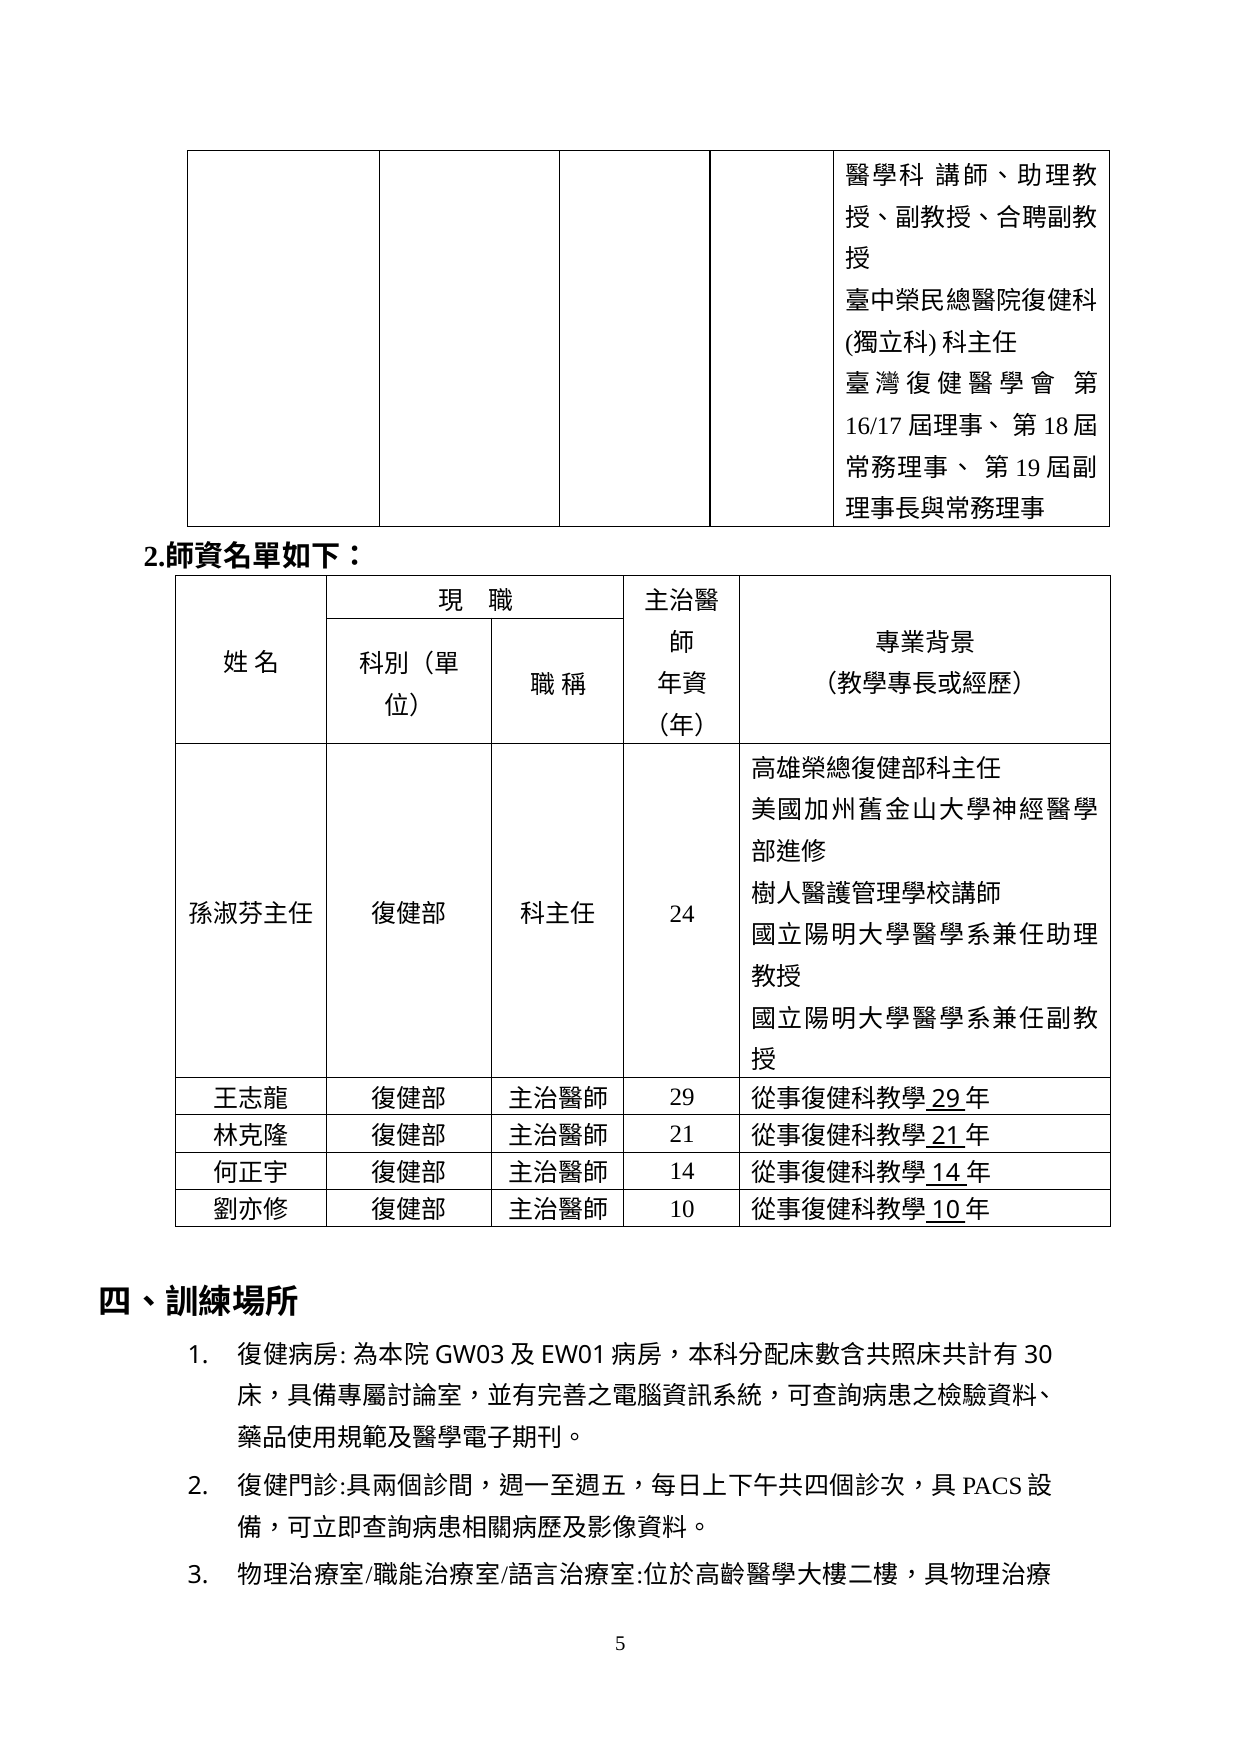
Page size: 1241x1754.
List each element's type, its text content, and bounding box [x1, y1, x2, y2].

list 復健病房: 為本院GW03及EW01病房，本科分配床數含共照床共計有30床，具備專屬討論室，並有完善之電腦資訊系統，可查詢病患之檢驗資料、藥品使用規範及醫學電子期刊。 [187, 1330, 1053, 1455]
table_cell 從事復健科教學 29年 [740, 1078, 1110, 1114]
table_cell [560, 151, 709, 526]
table_cell 24 [624, 744, 739, 1077]
text 2.師資名單如下： [143, 533, 1053, 575]
table_header 主治醫師 年資（年） [624, 576, 739, 743]
table_header 姓 名 [176, 576, 326, 743]
table_header 現 職 [327, 576, 623, 618]
table_cell 從事復健科教學 14 年 [740, 1153, 1110, 1189]
table_cell [380, 151, 559, 526]
table_cell 主治醫師 [492, 1078, 623, 1114]
table_cell 主治醫師 [492, 1115, 623, 1152]
table_cell 高雄榮總復健部科主任 美國加州舊金山大學神經醫學部進修 樹人醫護管理學校講師 國立陽明大學醫學系兼任助理教授 國立陽明大學醫學系兼任副教授 [740, 744, 1110, 1077]
table_header 專業背景 （教學專長或經歷） [740, 576, 1110, 743]
table_cell 復健部 [327, 744, 491, 1077]
table_cell [188, 151, 379, 526]
list 物理治療室/職能治療室/語言治療室:位於高齡醫學大樓二樓，具物理治療設備(包括電次激治療、短波、超音波、頸腰椎牽引等)、職能及語言治療設備、兒童復健治療室、心肺功能測試及訓練儀器，吞嚥電刺激儀等。 [187, 1551, 1053, 1592]
table_cell 復健部 [327, 1078, 491, 1114]
table_cell 主治醫師 [492, 1153, 623, 1189]
list 復健門診:具兩個診間，週一至週五，每日上下午共四個診次，具PACS設備，可立即查詢病患相關病歷及影像資料。 [187, 1461, 1053, 1544]
text 四、訓練場所 [99, 1275, 1053, 1323]
table_cell 職 稱 [492, 619, 623, 743]
table_cell 從事復健科教學 10年 [740, 1190, 1110, 1226]
table_cell 科別（單位） [327, 619, 491, 743]
table_cell [711, 151, 833, 526]
table_cell 21 [624, 1115, 739, 1152]
table_cell 王志龍 [176, 1078, 326, 1114]
table_cell 復健部 [327, 1115, 491, 1152]
table_cell 主治醫師 [492, 1190, 623, 1226]
table_cell 10 [624, 1190, 739, 1226]
table_cell 劉亦修 [176, 1190, 326, 1226]
table_cell 14 [624, 1153, 739, 1189]
table_cell 何正宇 [176, 1153, 326, 1189]
table_cell 29 [624, 1078, 739, 1114]
table_cell 醫學科 講師、助理教授、副教授、合聘副教授 臺中榮民總醫院復健科(獨立科) 科主任 臺灣復健醫學會 第 16/17 屆理事、 第 18屆常務理事、 第19屆副理事長與常務理事 [834, 151, 1109, 526]
table_cell 科主任 [492, 744, 623, 1077]
table_cell 復健部 [327, 1190, 491, 1226]
table_cell 孫淑芬主任 [176, 744, 326, 1077]
table_cell 林克隆 [176, 1115, 326, 1152]
table_cell 復健部 [327, 1153, 491, 1189]
table_cell 從事復健科教學 21年 [740, 1115, 1110, 1152]
